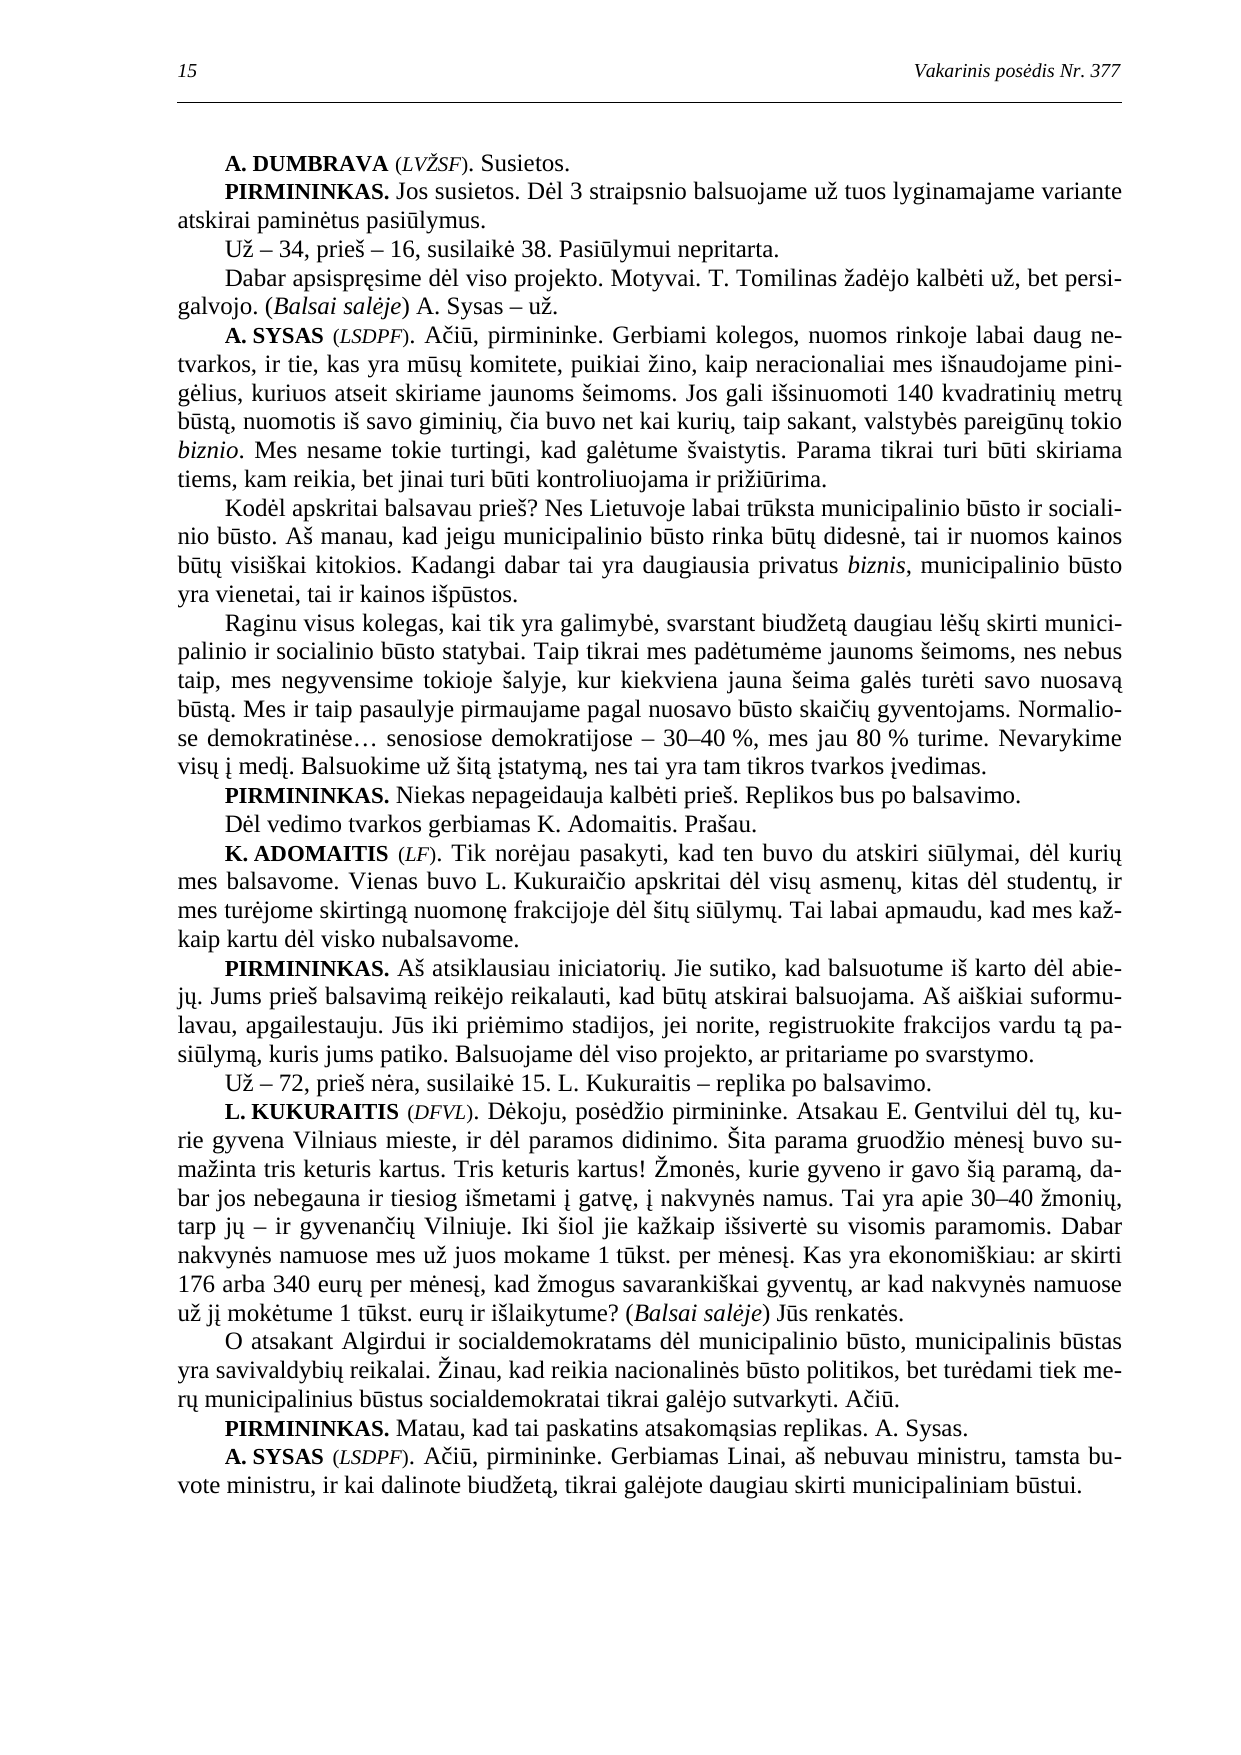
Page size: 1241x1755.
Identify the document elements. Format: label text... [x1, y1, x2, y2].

text L. KUKURAITIS (DFVL). Dė­ko­ju, po­sė­džio pir­mi­nin­ke. At­sa­kau E. Gent­vi­lui dėl tų, ku­rie gy­ve­na Vil­niaus mies­te, ir dėl pa­ra­mos di­di­ni­mo. Ši­ta pa­ra­ma gruo­džio mė­ne­sį bu­vo su­ma­žin­ta tris ke­tu­ris kar­tus. Tris ke­tu­ris kar­tus! Žmo­nės, ku­rie gy­ve­no ir ga­vo šią pa­ra­mą, da­bar jos ne­be­gau­na ir tie­siog iš­me­ta­mi į gat­vę, į nak­vy­nės na­mus. Tai yra apie 30–40 žmo­nių, tarp jų – ir gy­ve­nan­čių Vil­niu­je. Iki šiol jie kaž­kaip iš­si­ver­tė su vi­so­mis pa­ra­mo­mis. Da­bar nak­vy­nės na­muo­se mes už juos mo­ka­me 1 tūkst. per mė­ne­sį. Kas yra eko­no­miš­kiau: ar skir­ti 176 ar­ba 340 eu­rų per mė­ne­sį, kad žmo­gus sa­va­ran­kiš­kai gy­ven­tų, ar kad nak­vy­nės na­muo­se už jį mo­kė­tu­me 1 tūkst. eu­rų ir iš­lai­ky­tu­me? (Bal­sai sa­lė­je) Jūs ren­ka­tės. [177, 1096, 1122, 1326]
text A. SYSAS (LSDPF). Ačiū, pir­mi­nin­ke. Ger­bia­mas Li­nai, aš ne­bu­vau mi­nist­ru, tams­ta bu­vo­te mi­nist­ru, ir kai da­li­no­te biu­dže­tą, tik­rai ga­lė­jo­te dau­giau skir­ti mu­ni­ci­pa­li­niam būs­tui. [177, 1441, 1122, 1499]
text PIRMININKAS. Ma­tau, kad tai pa­ska­tins at­sa­ko­mą­sias re­pli­kas. A. Sy­sas. [177, 1413, 1122, 1441]
text O at­sa­kant Al­gir­dui ir so­cial­de­mok­ra­tams dėl mu­ni­ci­pa­li­nio būs­to, mu­ni­ci­pa­li­nis būs­tas yra sa­vi­val­dy­bių rei­ka­lai. Ži­nau, kad rei­kia na­cio­na­li­nės būs­to po­li­ti­kos, bet tu­rė­da­mi tiek me­rų mu­ni­ci­pa­li­nius būs­tus so­cial­de­mok­ra­tai tik­rai ga­lė­jo su­tvar­ky­ti. Ačiū. [177, 1326, 1122, 1413]
text A. DUMBRAVA (LVŽSF). Su­sie­tos. [177, 148, 1122, 176]
text K. ADOMAITIS (LF). Tik no­rė­jau pa­sa­ky­ti, kad ten bu­vo du at­ski­ri siū­ly­mai, dėl ku­rių mes bal­sa­vo­me. Vie­nas bu­vo L. Ku­ku­rai­čio ap­sk­ri­tai dėl vi­sų as­me­nų, ki­tas dėl stu­den­tų, ir mes tu­rė­jo­me skir­tin­gą nuo­mo­nę frak­ci­jo­je dėl ši­tų siū­ly­mų. Tai la­bai ap­mau­du, kad mes kaž­kaip kar­tu dėl vis­ko nu­bal­sa­vo­me. [177, 838, 1122, 953]
text Dėl ve­di­mo tvar­kos ger­bia­mas K. Ado­mai­tis. Pra­šau. [177, 809, 1122, 838]
text Už – 34, prieš – 16, su­si­lai­kė 38. Pa­siū­ly­mui ne­pri­tar­ta. [177, 234, 1122, 263]
text Už – 72, prieš nė­ra, su­si­lai­kė 15. L. Ku­ku­rai­tis – re­pli­ka po bal­sa­vi­mo. [177, 1068, 1122, 1096]
text PIRMININKAS. Nie­kas ne­pa­gei­dau­ja kal­bė­ti prieš. Re­pli­kos bus po bal­sa­vi­mo. [177, 780, 1122, 809]
text Ko­dėl ap­skri­tai bal­sa­vau prieš? Nes Lie­tu­vo­je la­bai trūks­ta mu­ni­ci­pa­li­nio būs­to ir so­cia­li­nio būs­to. Aš ma­nau, kad jei­gu mu­ni­ci­pa­li­nio būs­to rin­ka bū­tų di­des­nė, tai ir nuo­mos kai­nos bū­tų vi­siš­kai ki­to­kios. Ka­dan­gi da­bar tai yra dau­giau­sia pri­va­tus biz­nis, mu­ni­ci­pa­li­nio būs­to yra vie­ne­tai, tai ir kai­nos iš­pūs­tos. [177, 493, 1122, 608]
text Da­bar ap­si­sprę­si­me dėl vi­so pro­jek­to. Mo­ty­vai. T. To­mi­li­nas ža­dė­jo kal­bė­ti už, bet per­si­gal­vo­jo. (Bal­sai sa­lė­je) A. Sy­sas – už. [177, 263, 1122, 320]
text PIRMININKAS. Jos su­sie­tos. Dėl 3 straips­nio bal­suo­ja­me už tuos ly­gi­na­ma­ja­me va­rian­te at­ski­rai pa­mi­nė­tus pa­siū­ly­mus. [177, 176, 1122, 234]
text A. SYSAS (LSDPF). Ačiū, pir­mi­nin­ke. Ger­bia­mi ko­le­gos, nuo­mos rin­ko­je la­bai daug ne­tvar­kos, ir tie, kas yra mū­sų ko­mi­te­te, pui­kiai ži­no, kaip ne­ra­cio­na­liai mes iš­nau­do­ja­me pi­ni­gė­lius, ku­riuos at­seit ski­ria­me jau­noms šei­moms. Jos ga­li iš­si­nuo­mo­ti 140 kvad­ra­ti­nių met­rų būs­tą, nuo­mo­tis iš sa­vo gi­mi­nių, čia bu­vo net kai ku­rių, taip sa­kant, vals­ty­bės pa­rei­gū­nų to­kio biz­nio. Mes ne­sa­me to­kie tur­tin­gi, kad ga­lė­tu­me švais­ty­tis. Pa­ra­ma tik­rai tu­ri bū­ti ski­ria­ma tiems, kam rei­kia, bet ji­nai tu­ri bū­ti kon­tro­liuo­ja­ma ir pri­žiū­ri­ma. [177, 320, 1122, 493]
text PIRMININKAS. Aš at­si­klau­siau ini­cia­to­rių. Jie su­ti­ko, kad bal­suo­tu­me iš kar­to dėl abie­jų. Jums prieš bal­sa­vi­mą rei­kė­jo rei­ka­lau­ti, kad bū­tų at­ski­rai bal­suo­ja­ma. Aš aiš­kiai su­for­mu­la­vau, ap­gai­les­tau­ju. Jūs iki pri­ėmi­mo sta­di­jos, jei no­ri­te, re­gist­ruo­ki­te frak­ci­jos var­du tą pa­siū­ly­mą, ku­ris jums pa­ti­ko. Bal­suo­ja­me dėl vi­so pro­jek­to, ar pri­ta­ria­me po svars­ty­mo. [177, 953, 1122, 1068]
text Ra­gi­nu vi­sus ko­le­gas, kai tik yra ga­li­my­bė, svars­tant biu­dže­tą dau­giau lė­šų skir­ti mu­ni­ci­pa­li­nio ir so­cia­li­nio būs­to sta­ty­bai. Taip tik­rai mes pa­dė­tu­mė­me jau­noms šei­moms, nes ne­bus taip, mes ne­gy­ven­si­me to­kio­je ša­ly­je, kur kiek­vie­na jau­na šei­ma ga­lės tu­rė­ti sa­vo nuo­sa­vą būs­tą. Mes ir taip pa­sau­ly­je pir­mau­ja­me pa­gal nuo­sa­vo būs­to skai­čių gy­ven­to­jams. Nor­ma­lio­se de­mo­kra­tinėse… se­no­sio­se de­mo­kra­tijose – 30–40 %, mes jau 80 % tu­ri­me. Ne­va­ry­ki­me vi­sų į me­dį. Bal­suo­ki­me už ši­tą įsta­ty­mą, nes tai yra tam tik­ros tvar­kos įve­di­mas. [177, 608, 1122, 780]
